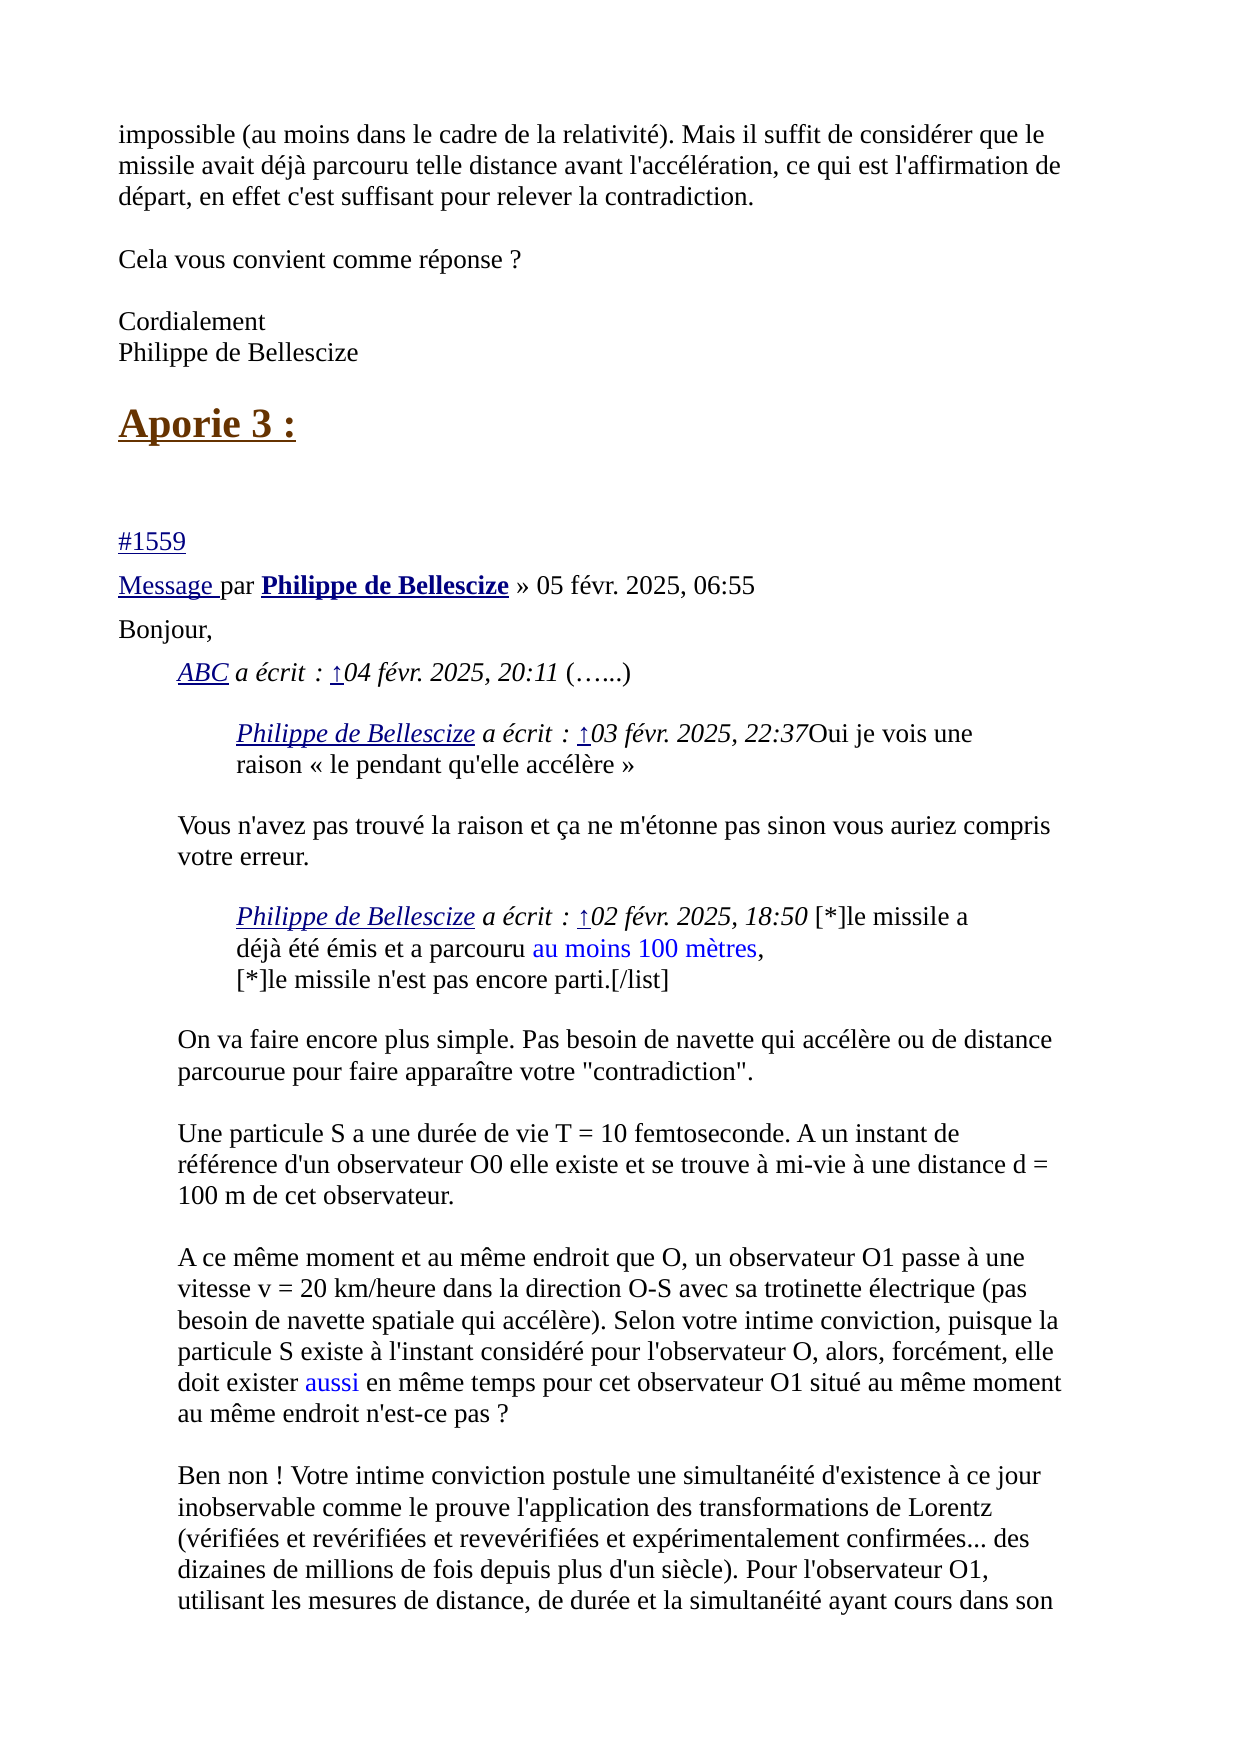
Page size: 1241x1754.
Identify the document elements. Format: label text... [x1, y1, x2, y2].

text Bonjour, [118, 613, 1122, 644]
text #1559 [118, 525, 1122, 557]
text ABC a écrit : ↑04 févr. 2025, 20:11 (…...) [177, 656, 1063, 687]
text Philippe de Bellescize a écrit : ↑03 févr. 2025, 22:37Oui je vois une raison « le pendant qu'elle accélère » [236, 717, 1004, 779]
text Message par Philippe de Bellescize » 05 févr. 2025, 06:55 [118, 569, 1122, 600]
text Aporie 3 : [118, 398, 1122, 446]
text impossible (au moins dans le cadre de la relativité). Mais il suffit de considérer que le missile avait déjà parcouru telle distance avant l'accélération, ce qui est l'affirmation de départ, en effet c'est suffisant pour relever la contradiction. Cela vous convient comme réponse ? Cordialement Philippe de Bellescize [118, 118, 1122, 367]
text On va faire encore plus simple. Pas besoin de navette qui accélère ou de distance parcourue pour faire apparaître votre "contradiction". Une particule S a une durée de vie T = 10 femtoseconde. A un instant de référence d'un observateur O0 elle existe et se trouve à mi-vie à une distance d = 100 m de cet observateur. A ce même moment et au même endroit que O, un observateur O1 passe à une vitesse v = 20 km/heure dans la direction O-S avec sa trotinette électrique (pas besoin de navette spatiale qui accélère). Selon votre intime conviction, puisque la particule S existe à l'instant considéré pour l'observateur O, alors, forcément, elle doit exister aussi en même temps pour cet observateur O1 situé au même moment au même endroit n'est-ce pas ? Ben non ! Votre intime conviction postule une simultanéité d'existence à ce jour inobservable comme le prouve l'application des transformations de Lorentz (vérifiées et revérifiées et revevérifiées et expérimentalement confirmées... des dizaines de millions de fois depuis plus d'un siècle). Pour l'observateur O1, utilisant les mesures de distance, de durée et la simultanéité ayant cours dans son [177, 1023, 1063, 1615]
text Philippe de Bellescize a écrit : ↑02 févr. 2025, 18:50 [*]le missile a déjà été émis et a parcouru au moins 100 mètres, [*]le missile n'est pas encore parti.[/list] [236, 901, 1004, 994]
text Vous n'avez pas trouvé la raison et ça ne m'étonne pas sinon vous auriez compris votre erreur. [177, 809, 1063, 871]
